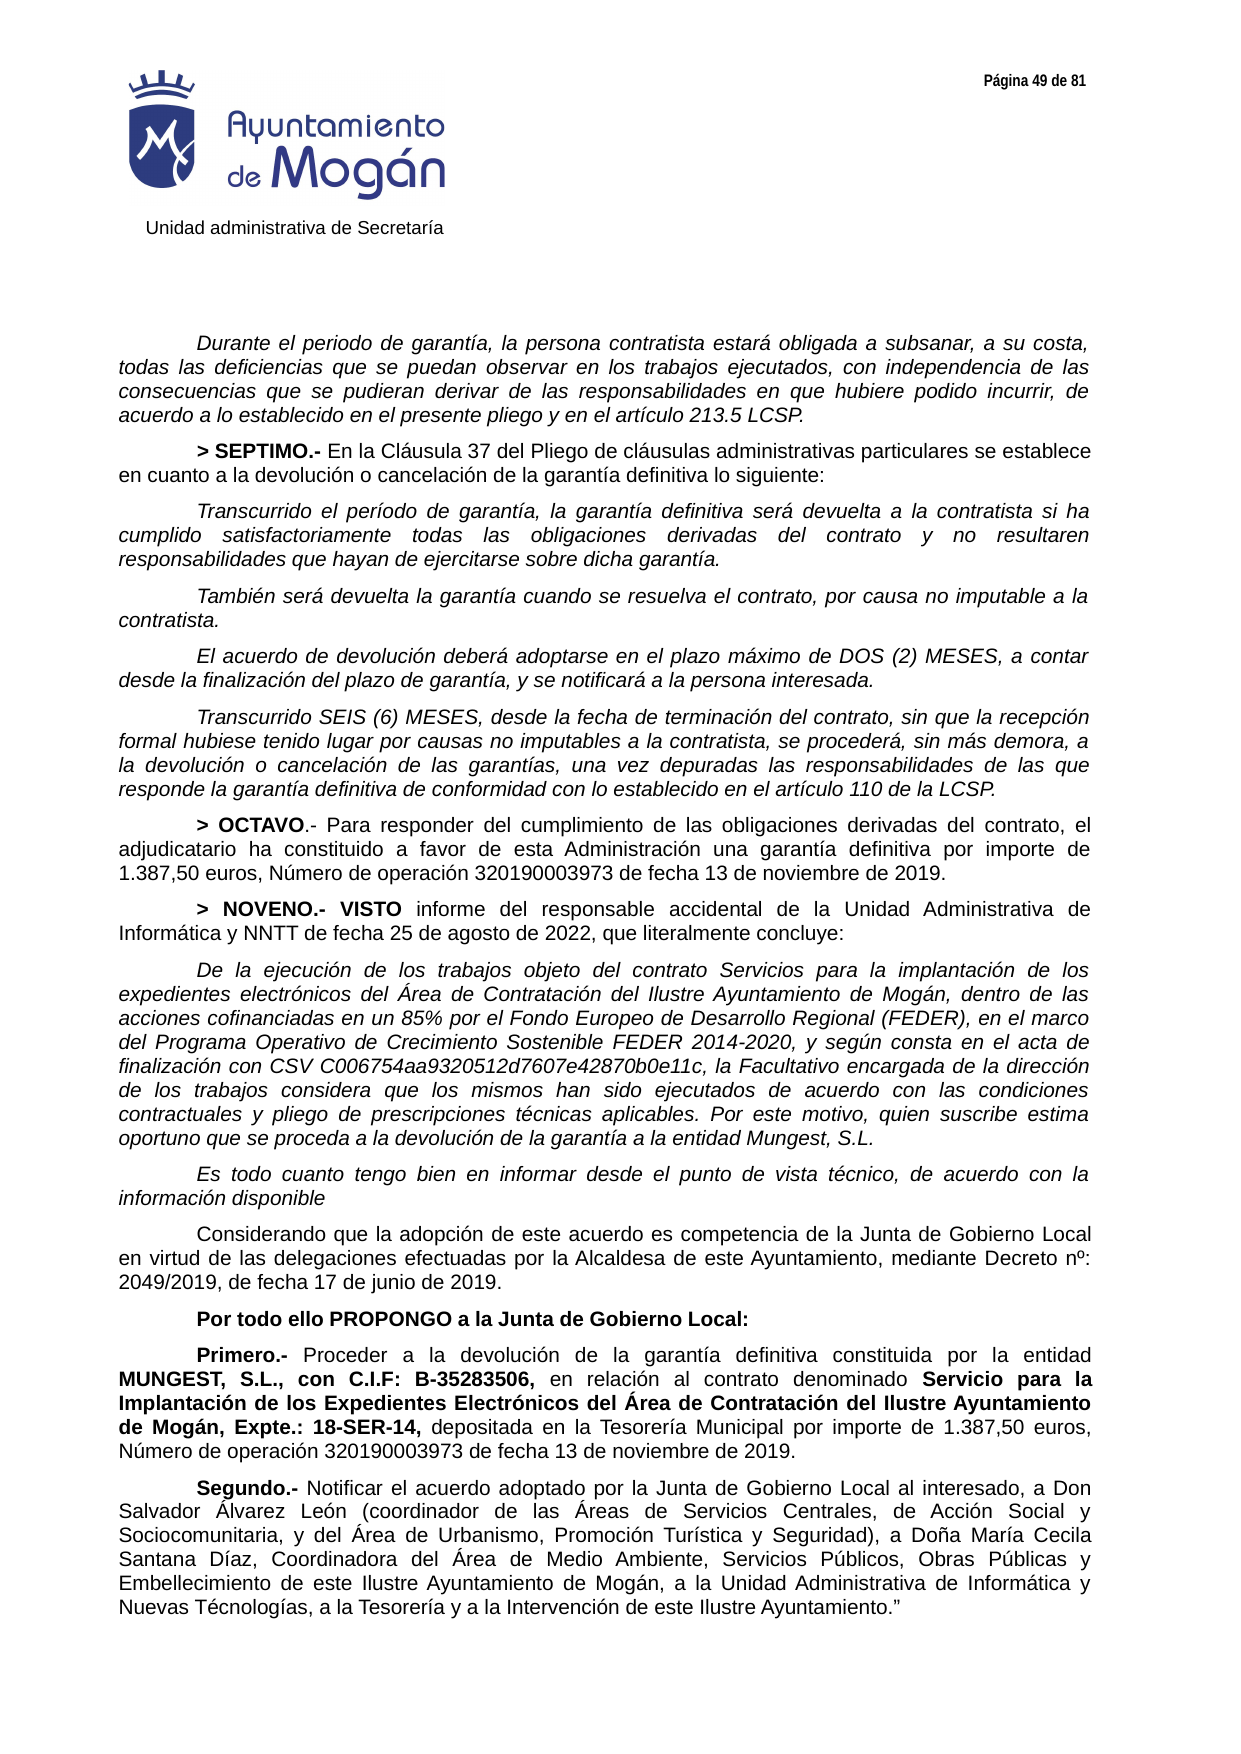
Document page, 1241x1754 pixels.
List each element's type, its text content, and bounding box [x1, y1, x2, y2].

text Es todo cuanto tengo bien en informar desde el punto de vista técnico, de acuerdo con la información disponible [118, 1162, 1092, 1210]
text > NOVENO.- VISTO informe del responsable accidental de la Unidad Administrativa de Informática y NNTT de fecha 25 de agosto de 2022, que literalmente concluye: [118, 897, 1092, 945]
text > SEPTIMO.- En la Cláusula 37 del Pliego de cláusulas administrativas particulares se establece en cuanto a la devolución o cancelación de la garantía definitiva lo siguiente: [118, 439, 1092, 487]
picture [128, 70, 445, 206]
text Por todo ello PROPONGO a la Junta de Gobierno Local: [118, 1307, 1092, 1331]
text El acuerdo de devolución deberá adoptarse en el plazo máximo de DOS (2) MESES, a contar desde la finalización del plazo de garantía, y se notificará a la persona interesada. [118, 644, 1092, 692]
text Transcurrido SEIS (6) MESES, desde la fecha de terminación del contrato, sin que la recepción formal hubiese tenido lugar por causas no imputables a la contratista, se procederá, sin más demora, a la devolución o cancelación de las garantías, una vez depuradas las responsabilidades de las que responde la garantía definitiva de conformidad con lo establecido en el artículo 110 de la LCSP. [118, 704, 1092, 800]
text Durante el periodo de garantía, la persona contratista estará obligada a subsanar, a su costa, todas las deficiencias que se puedan observar en los trabajos ejecutados, con independencia de las consecuencias que se pudieran derivar de las responsabilidades en que hubiere podido incurrir, de acuerdo a lo establecido en el presente pliego y en el artículo 213.5 LCSP. [118, 331, 1092, 426]
text También será devuelta la garantía cuando se resuelva el contrato, por causa no imputable a la contratista. [118, 584, 1092, 632]
text Transcurrido el período de garantía, la garantía definitiva será devuelta a la contratista si ha cumplido satisfactoriamente todas las obligaciones derivadas del contrato y no resultaren responsabilidades que hayan de ejercitarse sobre dicha garantía. [118, 499, 1092, 571]
text Considerando que la adopción de este acuerdo es competencia de la Junta de Gobierno Local en virtud de las delegaciones efectuadas por la Alcaldesa de este Ayuntamiento, mediante Decreto nº: 2049/2019, de fecha 17 de junio de 2019. [118, 1222, 1092, 1294]
text Segundo.- Notificar el acuerdo adoptado por la Junta de Gobierno Local al interesado, a Don Salvador Álvarez León (coordinador de las Áreas de Servicios Centrales, de Acción Social y Sociocomunitaria, y del Área de Urbanismo, Promoción Turística y Seguridad), a Doña María Cecila Santana Díaz, Coordinadora del Área de Medio Ambiente, Servicios Públicos, Obras Públicas y Embellecimiento de este Ilustre Ayuntamiento de Mogán, a la Unidad Administrativa de Informática y Nuevas Técnologías, a la Tesorería y a la Intervención de este Ilustre Ayuntamiento.” [118, 1475, 1092, 1619]
text De la ejecución de los trabajos objeto del contrato Servicios para la implantación de los expedientes electrónicos del Área de Contratación del Ilustre Ayuntamiento de Mogán, dentro de las acciones cofinanciadas en un 85% por el Fondo Europeo de Desarrollo Regional (FEDER), en el marco del Programa Operativo de Crecimiento Sostenible FEDER 2014-2020, y según consta en el acta de finalización con CSV C006754aa9320512d7607e42870b0e11c, la Facultativo encargada de la dirección de los trabajos considera que los mismos han sido ejecutados de acuerdo con las condiciones contractuales y pliego de prescripciones técnicas aplicables. Por este motivo, quien suscribe estima oportuno que se proceda a la devolución de la garantía a la entidad Mungest, S.L. [118, 958, 1092, 1149]
text > OCTAVO.- Para responder del cumplimiento de las obligaciones derivadas del contrato, el adjudicatario ha constituido a favor de esta Administración una garantía definitiva por importe de 1.387,50 euros, Número de operación 320190003973 de fecha 13 de noviembre de 2019. [118, 813, 1092, 885]
text Primero.- Proceder a la devolución de la garantía definitiva constituida por la entidad MUNGEST, S.L., con C.I.F: B-35283506, en relación al contrato denominado Servicio para la Implantación de los Expedientes Electrónicos del Área de Contratación del Ilustre Ayuntamiento de Mogán, Expte.: 18-SER-14, depositada en la Tesorería Municipal por importe de 1.387,50 euros, Número de operación 320190003973 de fecha 13 de noviembre de 2019. [118, 1343, 1092, 1463]
